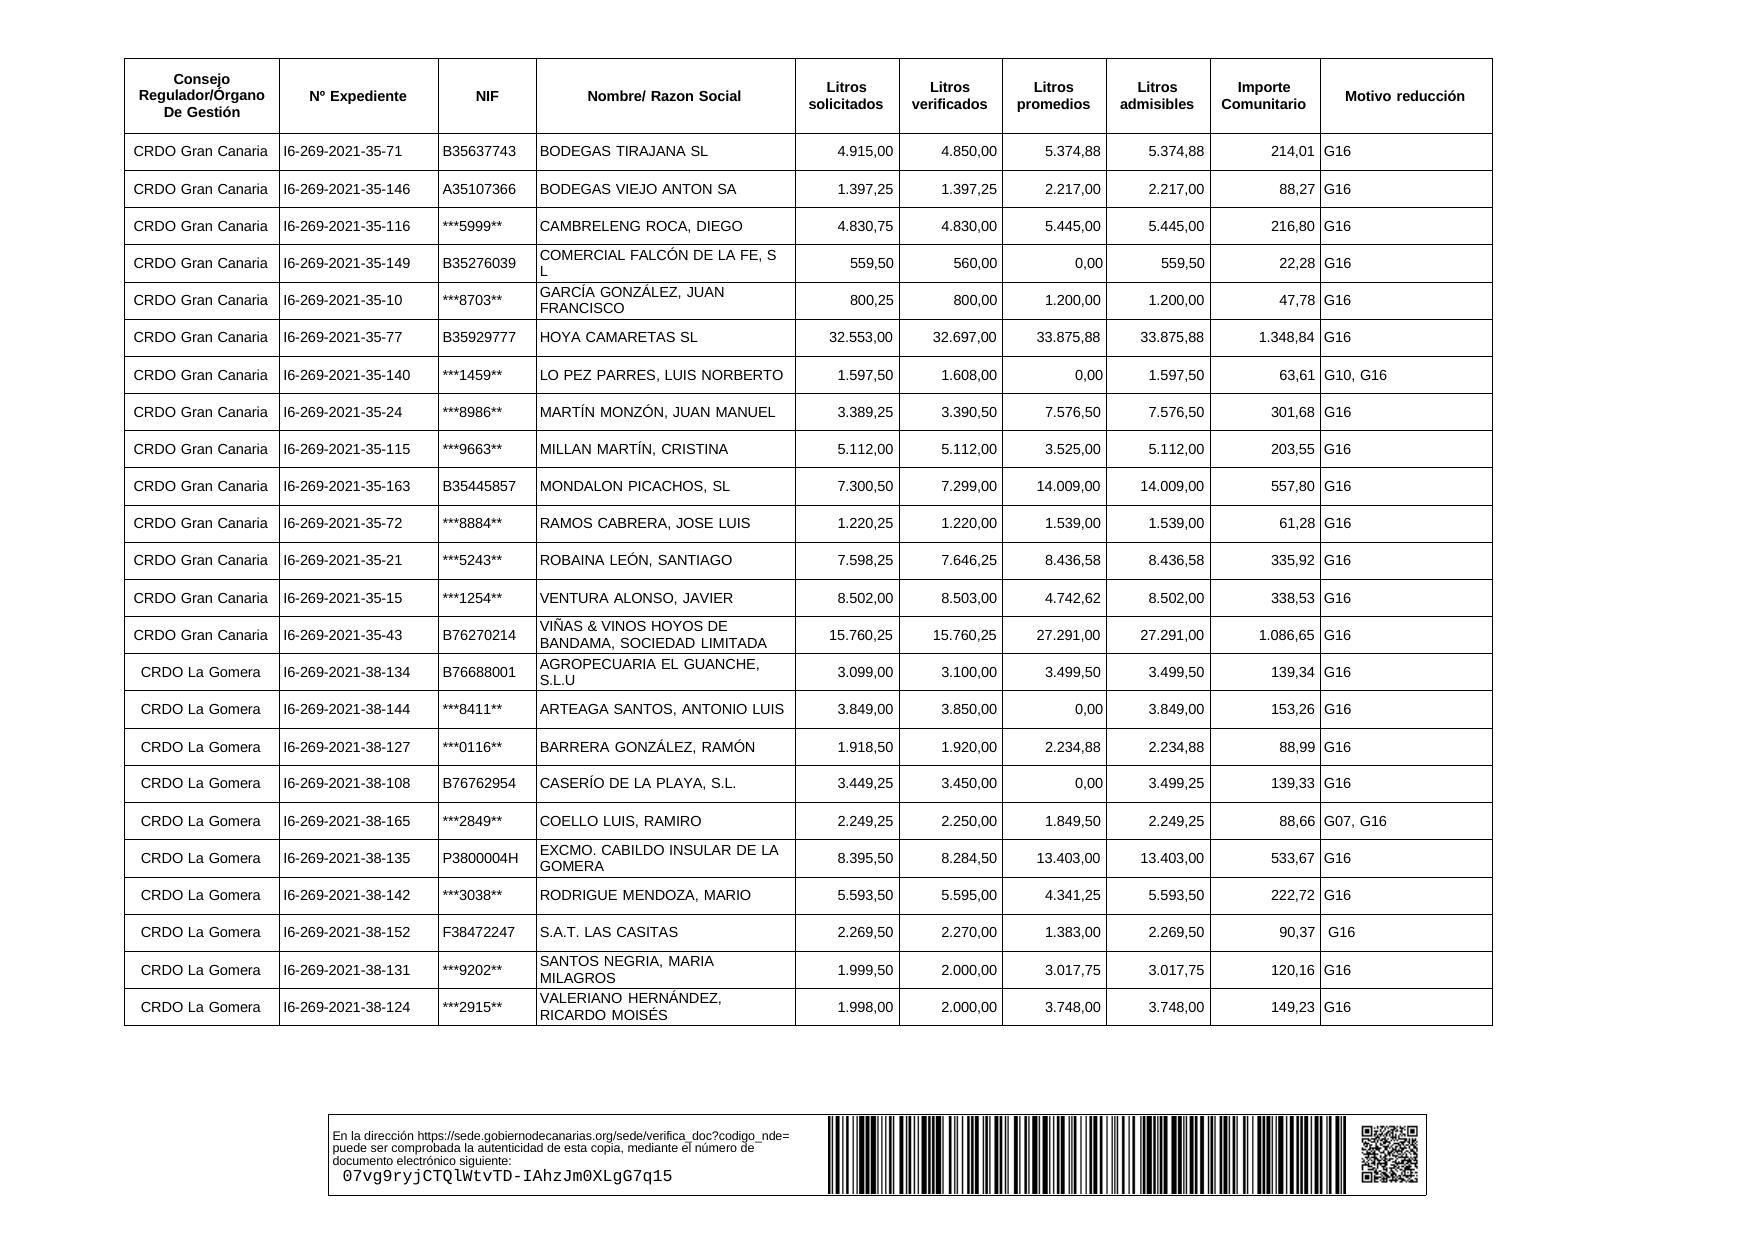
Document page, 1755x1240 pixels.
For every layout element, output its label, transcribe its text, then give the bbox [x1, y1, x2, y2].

table_cell 7.299,00 [900, 468, 1002, 504]
table_cell 2.250,00 [900, 803, 1002, 839]
table_cell G16 [1321, 840, 1492, 876]
table_cell I6-269-2021-35-146 [280, 171, 438, 207]
table_cell 2.269,50 [796, 915, 899, 951]
table_cell 3.748,00 [1107, 989, 1210, 1025]
table_cell 301,68 [1211, 394, 1320, 430]
table_cell CRDO Gran Canaria [125, 245, 279, 281]
table_cell G16 [1321, 617, 1492, 653]
table_cell ***8411** [439, 691, 536, 728]
table_cell 5.112,00 [796, 431, 899, 467]
table_cell I6-269-2021-38-131 [280, 952, 438, 988]
table_cell 5.374,88 [1107, 134, 1210, 170]
table_cell ***1459** [439, 357, 536, 393]
table_cell CRDO Gran Canaria [125, 134, 279, 170]
table_cell CRDO Gran Canaria [125, 580, 279, 616]
table_cell 4.915,00 [796, 134, 899, 170]
table_cell 3.099,00 [796, 654, 899, 690]
table_cell ***0116** [439, 729, 536, 765]
table_cell 4.341,25 [1003, 878, 1106, 913]
table_cell B76270214 [439, 617, 536, 653]
table_cell COMERCIAL FALCÓN DE LA FE, S L [537, 245, 795, 281]
table_cell G16 [1321, 208, 1492, 244]
table_cell I6-269-2021-35-115 [280, 431, 438, 467]
table_cell 33.875,88 [1003, 320, 1106, 356]
table_cell CRDO Gran Canaria [125, 394, 279, 430]
table_cell 0,00 [1003, 766, 1106, 802]
table_cell ***1254** [439, 580, 536, 616]
table_cell SANTOS NEGRIA, MARIA MILAGROS [537, 952, 795, 988]
table_cell GARCÍA GONZÁLEZ, JUAN FRANCISCO [537, 283, 795, 318]
table_cell 32.553,00 [796, 320, 899, 356]
table_cell 139,33 [1211, 766, 1320, 802]
table_cell I6-269-2021-35-71 [280, 134, 438, 170]
table_cell ***3038** [439, 878, 536, 913]
table_cell G16 [1321, 320, 1492, 356]
table_cell 560,00 [900, 245, 1002, 281]
table_cell 153,26 [1211, 691, 1320, 728]
table_cell 3.525,00 [1003, 431, 1106, 467]
table_cell I6-269-2021-35-15 [280, 580, 438, 616]
table_cell I6-269-2021-35-24 [280, 394, 438, 430]
table_cell I6-269-2021-38-127 [280, 729, 438, 765]
table_cell 3.390,50 [900, 394, 1002, 430]
table_header Importe Comunitario [1211, 59, 1320, 133]
table_cell 8.284,50 [900, 840, 1002, 876]
table_cell RAMOS CABRERA, JOSE LUIS [537, 506, 795, 542]
table_cell G16 [1321, 283, 1492, 318]
table_cell CRDO La Gomera [125, 915, 279, 951]
table_cell 7.576,50 [1107, 394, 1210, 430]
table_cell I6-269-2021-38-144 [280, 691, 438, 728]
table_cell 800,00 [900, 283, 1002, 318]
table_cell 8.436,58 [1107, 543, 1210, 579]
table_cell 3.450,00 [900, 766, 1002, 802]
table_header Litros solicitados [796, 59, 899, 133]
table_cell CRDO Gran Canaria [125, 357, 279, 393]
table_cell 120,16 [1211, 952, 1320, 988]
table_cell 5.112,00 [1107, 431, 1210, 467]
table_cell G07, G16 [1321, 803, 1492, 839]
table_cell 27.291,00 [1003, 617, 1106, 653]
table_cell I6-269-2021-38-165 [280, 803, 438, 839]
table_cell I6-269-2021-35-116 [280, 208, 438, 244]
table_cell 3.499,50 [1003, 654, 1106, 690]
table_cell 3.849,00 [1107, 691, 1210, 728]
table_cell 2.234,88 [1107, 729, 1210, 765]
table_cell 0,00 [1003, 357, 1106, 393]
table_cell 5.593,50 [796, 878, 899, 913]
table_cell ***8986** [439, 394, 536, 430]
table_cell 90,37 [1211, 915, 1320, 951]
table_cell 3.849,00 [796, 691, 899, 728]
table_cell I6-269-2021-35-43 [280, 617, 438, 653]
table_cell 13.403,00 [1107, 840, 1210, 876]
table_header Litros admisibles [1107, 59, 1210, 133]
table_cell G16 [1321, 394, 1492, 430]
table_cell COELLO LUIS, RAMIRO [537, 803, 795, 839]
table_header Nº Expediente [280, 59, 438, 133]
table_cell G16 [1321, 989, 1492, 1025]
table_cell I6-269-2021-35-10 [280, 283, 438, 318]
table_cell 3.499,50 [1107, 654, 1210, 690]
table_cell F38472247 [439, 915, 536, 951]
table_cell ***2849** [439, 803, 536, 839]
table_cell 27.291,00 [1107, 617, 1210, 653]
table_cell G16 [1321, 878, 1492, 913]
table_cell B35929777 [439, 320, 536, 356]
table_cell CRDO Gran Canaria [125, 208, 279, 244]
table_cell I6-269-2021-35-149 [280, 245, 438, 281]
table_cell AGROPECUARIA EL GUANCHE, S.L.U [537, 654, 795, 690]
table_cell 14.009,00 [1003, 468, 1106, 504]
table_cell 1.539,00 [1003, 506, 1106, 542]
table_cell B35637743 [439, 134, 536, 170]
table_cell G16 [1321, 134, 1492, 170]
table_cell ***8884** [439, 506, 536, 542]
table_header Litros promedios [1003, 59, 1106, 133]
table_cell 3.100,00 [900, 654, 1002, 690]
table_cell 338,53 [1211, 580, 1320, 616]
table_cell 0,00 [1003, 691, 1106, 728]
table_cell 1.920,00 [900, 729, 1002, 765]
table_cell I6-269-2021-35-163 [280, 468, 438, 504]
table_cell B35276039 [439, 245, 536, 281]
table_cell 3.499,25 [1107, 766, 1210, 802]
table_cell G16 [1321, 915, 1492, 951]
table_cell EXCMO. CABILDO INSULAR DE LA GOMERA [537, 840, 795, 876]
table_cell 222,72 [1211, 878, 1320, 913]
table_cell VALERIANO HERNÁNDEZ, RICARDO MOISÉS [537, 989, 795, 1025]
table_cell G16 [1321, 729, 1492, 765]
table_cell CRDO Gran Canaria [125, 171, 279, 207]
table_cell G16 [1321, 580, 1492, 616]
table_header Consejo Regulador/Órgano De Gestión [125, 59, 279, 133]
table_cell 2.217,00 [1003, 171, 1106, 207]
table_cell I6-269-2021-35-140 [280, 357, 438, 393]
table_cell 3.850,00 [900, 691, 1002, 728]
table_cell 1.086,65 [1211, 617, 1320, 653]
table_cell 7.598,25 [796, 543, 899, 579]
table_cell CRDO Gran Canaria [125, 283, 279, 318]
table_cell G16 [1321, 468, 1492, 504]
table_cell 5.595,00 [900, 878, 1002, 913]
table_cell 88,66 [1211, 803, 1320, 839]
table_cell CRDO Gran Canaria [125, 320, 279, 356]
table_cell G16 [1321, 543, 1492, 579]
table_cell I6-269-2021-35-21 [280, 543, 438, 579]
table_cell 8.502,00 [1107, 580, 1210, 616]
table_cell ROBAINA LEÓN, SANTIAGO [537, 543, 795, 579]
table_cell 1.397,25 [900, 171, 1002, 207]
table_cell 216,80 [1211, 208, 1320, 244]
table_cell 88,99 [1211, 729, 1320, 765]
table_cell 533,67 [1211, 840, 1320, 876]
table_cell 2.270,00 [900, 915, 1002, 951]
table_cell BARRERA GONZÁLEZ, RAMÓN [537, 729, 795, 765]
table_cell VIÑAS & VINOS HOYOS DE BANDAMA, SOCIEDAD LIMITADA [537, 617, 795, 653]
table_cell 2.000,00 [900, 952, 1002, 988]
table_cell ***9202** [439, 952, 536, 988]
table_cell 1.849,50 [1003, 803, 1106, 839]
table_cell 61,28 [1211, 506, 1320, 542]
table_cell 8.503,00 [900, 580, 1002, 616]
table_cell I6-269-2021-38-108 [280, 766, 438, 802]
table_cell S.A.T. LAS CASITAS [537, 915, 795, 951]
table_cell I6-269-2021-38-124 [280, 989, 438, 1025]
table_cell 15.760,25 [900, 617, 1002, 653]
table_cell G16 [1321, 431, 1492, 467]
table_cell CASERÍO DE LA PLAYA, S.L. [537, 766, 795, 802]
table_cell 8.502,00 [796, 580, 899, 616]
table_cell CRDO Gran Canaria [125, 506, 279, 542]
table_cell BODEGAS TIRAJANA SL [537, 134, 795, 170]
table_cell CRDO La Gomera [125, 989, 279, 1025]
table_cell G16 [1321, 766, 1492, 802]
table_cell VENTURA ALONSO, JAVIER [537, 580, 795, 616]
table_cell 4.830,00 [900, 208, 1002, 244]
table_cell I6-269-2021-38-134 [280, 654, 438, 690]
table_cell I6-269-2021-38-142 [280, 878, 438, 913]
table_cell 88,27 [1211, 171, 1320, 207]
table_cell LO PEZ PARRES, LUIS NORBERTO [537, 357, 795, 393]
table_cell ***8703** [439, 283, 536, 318]
table_cell G16 [1321, 654, 1492, 690]
table_cell I6-269-2021-35-77 [280, 320, 438, 356]
table_cell G16 [1321, 952, 1492, 988]
table_cell 203,55 [1211, 431, 1320, 467]
table_cell 1.999,50 [796, 952, 899, 988]
table_cell G16 [1321, 691, 1492, 728]
table_cell 5.374,88 [1003, 134, 1106, 170]
table_cell HOYA CAMARETAS SL [537, 320, 795, 356]
table_cell 3.017,75 [1003, 952, 1106, 988]
table_cell 1.348,84 [1211, 320, 1320, 356]
table_cell 7.646,25 [900, 543, 1002, 579]
table_cell 1.539,00 [1107, 506, 1210, 542]
table_cell B35445857 [439, 468, 536, 504]
table_cell 5.112,00 [900, 431, 1002, 467]
table_cell 1.383,00 [1003, 915, 1106, 951]
table_cell 559,50 [796, 245, 899, 281]
table_cell 3.449,25 [796, 766, 899, 802]
table_cell G16 [1321, 171, 1492, 207]
table_cell 2.269,50 [1107, 915, 1210, 951]
table_cell CAMBRELENG ROCA, DIEGO [537, 208, 795, 244]
table_cell 1.200,00 [1107, 283, 1210, 318]
table_cell 1.200,00 [1003, 283, 1106, 318]
table_cell CRDO Gran Canaria [125, 617, 279, 653]
table_cell MILLAN MARTÍN, CRISTINA [537, 431, 795, 467]
table_cell G16 [1321, 245, 1492, 281]
table_cell CRDO La Gomera [125, 803, 279, 839]
table_cell 5.593,50 [1107, 878, 1210, 913]
table_header NIF [439, 59, 536, 133]
table_cell 5.445,00 [1107, 208, 1210, 244]
table_cell CRDO La Gomera [125, 952, 279, 988]
table_cell ***9663** [439, 431, 536, 467]
table_cell 63,61 [1211, 357, 1320, 393]
table_cell 559,50 [1107, 245, 1210, 281]
table_cell CRDO La Gomera [125, 840, 279, 876]
table_cell 5.445,00 [1003, 208, 1106, 244]
table_cell RODRIGUE MENDOZA, MARIO [537, 878, 795, 913]
table_cell 8.436,58 [1003, 543, 1106, 579]
table_cell 1.918,50 [796, 729, 899, 765]
table_cell CRDO Gran Canaria [125, 543, 279, 579]
table_header Nombre/ Razon Social [537, 59, 795, 133]
table_cell 1.397,25 [796, 171, 899, 207]
table_cell B76762954 [439, 766, 536, 802]
table_cell 4.850,00 [900, 134, 1002, 170]
table_cell 1.597,50 [1107, 357, 1210, 393]
table_cell 557,80 [1211, 468, 1320, 504]
table_cell 1.597,50 [796, 357, 899, 393]
table_cell ARTEAGA SANTOS, ANTONIO LUIS [537, 691, 795, 728]
table_cell MONDALON PICACHOS, SL [537, 468, 795, 504]
table_cell ***5243** [439, 543, 536, 579]
table_cell G10, G16 [1321, 357, 1492, 393]
table_cell 2.234,88 [1003, 729, 1106, 765]
table_cell 1.220,25 [796, 506, 899, 542]
table_cell CRDO La Gomera [125, 691, 279, 728]
table_cell 14.009,00 [1107, 468, 1210, 504]
table_cell 800,25 [796, 283, 899, 318]
table_cell 7.300,50 [796, 468, 899, 504]
table_cell CRDO La Gomera [125, 729, 279, 765]
table_cell 2.249,25 [1107, 803, 1210, 839]
table_cell 15.760,25 [796, 617, 899, 653]
table_cell 13.403,00 [1003, 840, 1106, 876]
table_header Motivo reducción [1321, 59, 1492, 133]
table_cell 4.830,75 [796, 208, 899, 244]
table_cell 2.217,00 [1107, 171, 1210, 207]
table_cell 139,34 [1211, 654, 1320, 690]
table_cell P3800004H [439, 840, 536, 876]
table_cell 3.748,00 [1003, 989, 1106, 1025]
table_cell I6-269-2021-38-152 [280, 915, 438, 951]
table_cell 2.249,25 [796, 803, 899, 839]
table_cell CRDO Gran Canaria [125, 431, 279, 467]
table_cell 7.576,50 [1003, 394, 1106, 430]
table_header Litros verificados [900, 59, 1002, 133]
table_cell 335,92 [1211, 543, 1320, 579]
table_cell ***5999** [439, 208, 536, 244]
table_cell I6-269-2021-38-135 [280, 840, 438, 876]
table_cell A35107366 [439, 171, 536, 207]
table_cell CRDO Gran Canaria [125, 468, 279, 504]
table_cell 1.608,00 [900, 357, 1002, 393]
table_cell 8.395,50 [796, 840, 899, 876]
table_cell 2.000,00 [900, 989, 1002, 1025]
table_cell G16 [1321, 506, 1492, 542]
table_cell 22,28 [1211, 245, 1320, 281]
table_cell 33.875,88 [1107, 320, 1210, 356]
table_cell 1.220,00 [900, 506, 1002, 542]
table_cell CRDO La Gomera [125, 766, 279, 802]
table_cell MARTÍN MONZÓN, JUAN MANUEL [537, 394, 795, 430]
table_cell BODEGAS VIEJO ANTON SA [537, 171, 795, 207]
table_cell I6-269-2021-35-72 [280, 506, 438, 542]
table_cell CRDO La Gomera [125, 654, 279, 690]
table_cell ***2915** [439, 989, 536, 1025]
table_cell 47,78 [1211, 283, 1320, 318]
table_cell 0,00 [1003, 245, 1106, 281]
table_cell 1.998,00 [796, 989, 899, 1025]
table_cell 149,23 [1211, 989, 1320, 1025]
table_cell CRDO La Gomera [125, 878, 279, 913]
table_cell 214,01 [1211, 134, 1320, 170]
table_cell 32.697,00 [900, 320, 1002, 356]
table_cell 3.017,75 [1107, 952, 1210, 988]
table_cell 3.389,25 [796, 394, 899, 430]
table_cell B76688001 [439, 654, 536, 690]
table_cell 4.742,62 [1003, 580, 1106, 616]
